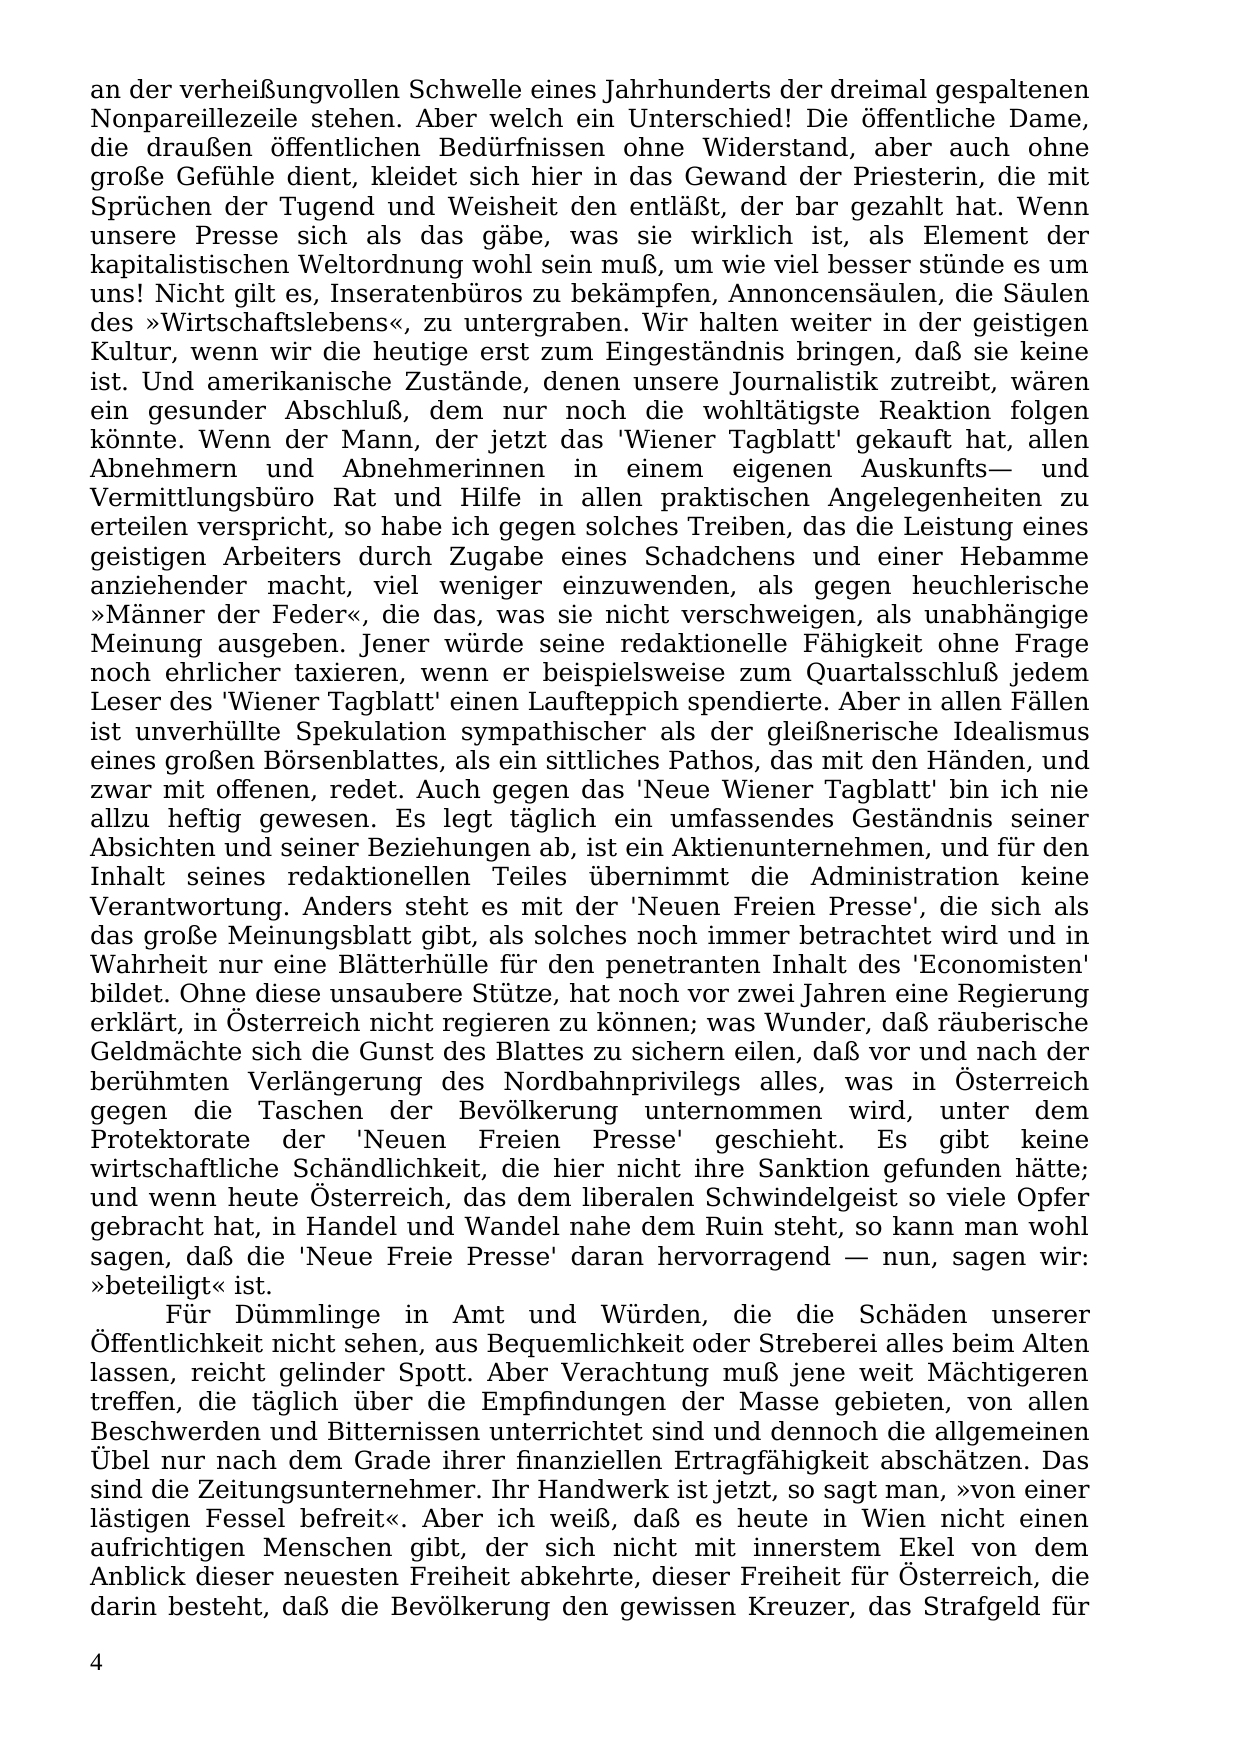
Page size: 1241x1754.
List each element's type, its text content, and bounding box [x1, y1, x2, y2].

text Für Dümmlinge in Amt und Würden, die die Schäden unserer Öffentlichkeit nicht sehen, aus Bequemlichkeit oder Streberei alles beim Alten lassen, reicht gelinder Spott. Aber Verachtung muß jene weit Mächtigeren treffen, die täglich über die Empfindungen der Masse gebieten, von allen Beschwerden und Bitternissen unterrichtet sind und dennoch die allgemeinen Übel nur nach dem Grade ihrer finanziellen Ertragfähigkeit abschätzen. Das sind die Zeitungsunternehmer. Ihr Handwerk ist jetzt, so sagt man, »von einer lästigen Fessel befreit«. Aber ich weiß, daß es heute in Wien nicht einen aufrichtigen Menschen gibt, der sich nicht mit innerstem Ekel von dem Anblick dieser neuesten Freiheit abkehrte, dieser Freiheit für Österreich, die darin besteht, daß die Bevölkerung den gewissen Kreuzer, das Strafgeld für [90, 1300, 1091, 1621]
text an der verheißungvollen Schwelle eines Jahrhunderts der dreimal gespaltenen Nonpareillezeile stehen. Aber welch ein Unterschied! Die öffentliche Dame, die draußen öffentlichen Bedürfnissen ohne Widerstand, aber auch ohne große Gefühle dient, kleidet sich hier in das Gewand der Priesterin, die mit Sprüchen der Tugend und Weisheit den entläßt, der bar gezahlt hat. Wenn unsere Presse sich als das gäbe, was sie wirklich ist, als Element der kapitalistischen Weltordnung wohl sein muß, um wie viel besser stünde es um uns! Nicht gilt es, Inseratenbüros zu bekämpfen, Annoncensäulen, die Säulen des »Wirtschaftslebens«, zu untergraben. Wir halten weiter in der geistigen Kultur, wenn wir die heutige erst zum Eingeständnis bringen, daß sie keine ist. Und amerikanische Zustände, denen unsere Journalistik zutreibt, wären ein gesunder Abschluß, dem nur noch die wohltätigste Reaktion folgen könnte. Wenn der Mann, der jetzt das 'Wiener Tagblatt' gekauft hat, allen Abnehmern und Abnehmerinnen in einem eigenen Auskunfts— und Vermittlungsbüro Rat und Hilfe in allen praktischen Angelegenheiten zu erteilen verspricht, so habe ich gegen solches Treiben, das die Leistung eines geistigen Arbeiters durch Zugabe eines Schadchens und einer Hebamme anziehender macht, viel weniger einzuwenden, als gegen heuchlerische »Männer der Feder«, die das, was sie nicht verschweigen, als unabhängige Meinung ausgeben. Jener würde seine redaktionelle Fähigkeit ohne Frage noch ehrlicher taxieren, wenn er beispielsweise zum Quartalsschluß jedem Leser des 'Wiener Tagblatt' einen Laufteppich spendierte. Aber in allen Fällen ist unverhüllte Spekulation sympathischer als der gleißnerische Idealismus eines großen Börsenblattes, als ein sittliches Pathos, das mit den Händen, und zwar mit offenen, redet. Auch gegen das 'Neue Wiener Tagblatt' bin ich nie allzu heftig gewesen. Es legt täglich ein umfassendes Geständnis seiner Absichten und seiner Beziehungen ab, ist ein Aktienunternehmen, und für den Inhalt seines redaktionellen Teiles übernimmt die Administration keine Verantwortung. Anders steht es mit der 'Neuen Freien Presse', die sich als das große Meinungsblatt gibt, als solches noch immer betrachtet wird und in Wahrheit nur eine Blätterhülle für den penetranten Inhalt des 'Economisten' bildet. Ohne diese unsaubere Stütze, hat noch vor zwei Jahren eine Regierung erklärt, in Österreich nicht regieren zu können; was Wunder, daß räuberische Geldmächte sich die Gunst des Blattes zu sichern eilen, daß vor und nach der berühmten Verlängerung des Nordbahnprivilegs alles, was in Österreich gegen die Taschen der Bevölkerung unternommen wird, unter dem Protektorate der 'Neuen Freien Presse' geschieht. Es gibt keine wirtschaftliche Schändlichkeit, die hier nicht ihre Sanktion gefunden hätte; und wenn heute Österreich, das dem liberalen Schwindelgeist so viele Opfer gebracht hat, in Handel und Wandel nahe dem Ruin steht, so kann man wohl sagen, daß die 'Neue Freie Presse' daran hervorragend — nun, sagen wir: »beteiligt« ist. [90, 75, 1091, 1300]
